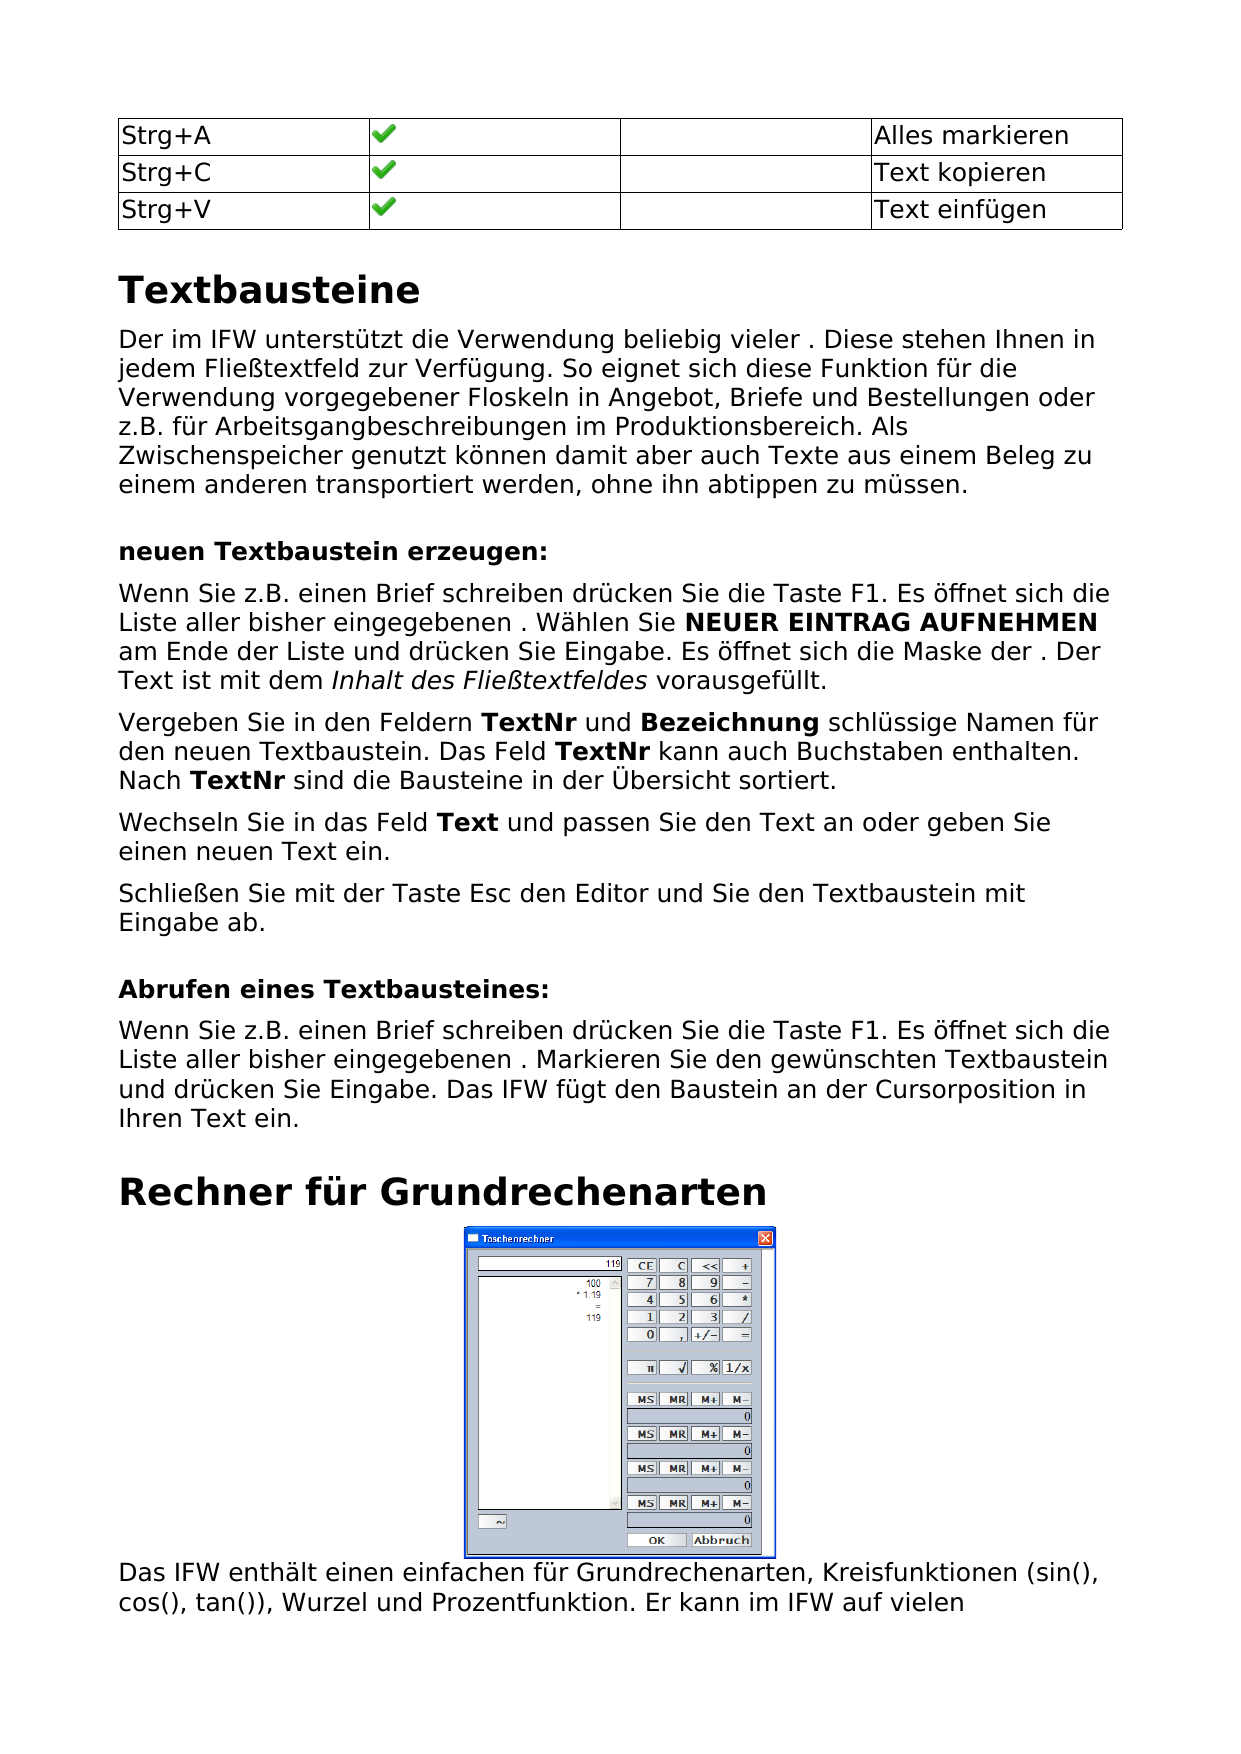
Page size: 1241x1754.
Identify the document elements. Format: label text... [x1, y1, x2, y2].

subtitle Abrufen eines Textbausteines: [118, 975, 1122, 1004]
text Der im IFW unterstützt die Verwendung beliebig vieler . Diese stehen Ihnen in jedem Fließtextfeld zur Verfügung. So eignet sich diese Funktion für die Verwendung vorgegebener Floskeln in Angebot, Briefe und Bestellungen oder z.B. für Arbeitsgangbeschreibungen im Produktionsbereich. Als Zwischenspeicher genutzt können damit aber auch Texte aus einem Beleg zu einem anderen transportiert werden, ohne ihn abtippen zu müssen. [118, 325, 1122, 500]
table_cell [621, 156, 871, 192]
picture [372, 195, 397, 220]
table_cell Alles markieren [872, 119, 1122, 155]
picture [463, 1226, 777, 1559]
text Wenn Sie z.B. einen Brief schreiben drücken Sie die Taste F1. Es öffnet sich die Liste aller bisher eingegebenen . Markieren Sie den gewünschten Textbaustein und drücken Sie Eingabe. Das IFW fügt den Baustein an der Cursorposition in Ihren Text ein. [118, 1016, 1122, 1133]
table_cell Strg+A [119, 119, 369, 155]
table_cell [621, 119, 871, 155]
table_cell Text kopieren [872, 156, 1122, 192]
picture [372, 121, 397, 147]
text Vergeben Sie in den Feldern TextNr und Bezeichnung schlüssige Namen für den neuen Textbaustein. Das Feld TextNr kann auch Buchstaben enthalten. Nach TextNr sind die Bausteine in der Übersicht sortiert. [118, 708, 1122, 796]
table_cell Strg+C [119, 156, 369, 192]
subtitle Rechner für Grundrechenarten [118, 1171, 1122, 1214]
table_cell [370, 156, 620, 192]
table_cell Text einfügen [872, 193, 1122, 229]
subtitle neuen Textbaustein erzeugen: [118, 537, 1122, 566]
table_cell [621, 193, 871, 229]
text Das IFW enthält einen einfachen für Grundrechenarten, Kreisfunktionen (sin(), cos(), tan()), Wurzel und Prozentfunktion. Er kann im IFW auf vielen [118, 1227, 1122, 1617]
text Wechseln Sie in das Feld Text und passen Sie den Text an oder geben Sie einen neuen Text ein. [118, 808, 1122, 866]
table_cell Strg+V [119, 193, 369, 229]
table_cell [370, 119, 620, 155]
picture [372, 158, 397, 183]
text Schließen Sie mit der Taste Esc den Editor und Sie den Textbaustein mit Eingabe ab. [118, 879, 1122, 937]
text Wenn Sie z.B. einen Brief schreiben drücken Sie die Taste F1. Es öffnet sich die Liste aller bisher eingegebenen . Wählen Sie NEUER EINTRAG AUFNEHMEN am Ende der Liste und drücken Sie Eingabe. Es öffnet sich die Maske der . Der Text ist mit dem Inhalt des Fließtextfeldes vorausgefüllt. [118, 579, 1122, 696]
table_cell [370, 193, 620, 229]
subtitle Textbausteine [118, 269, 1122, 312]
